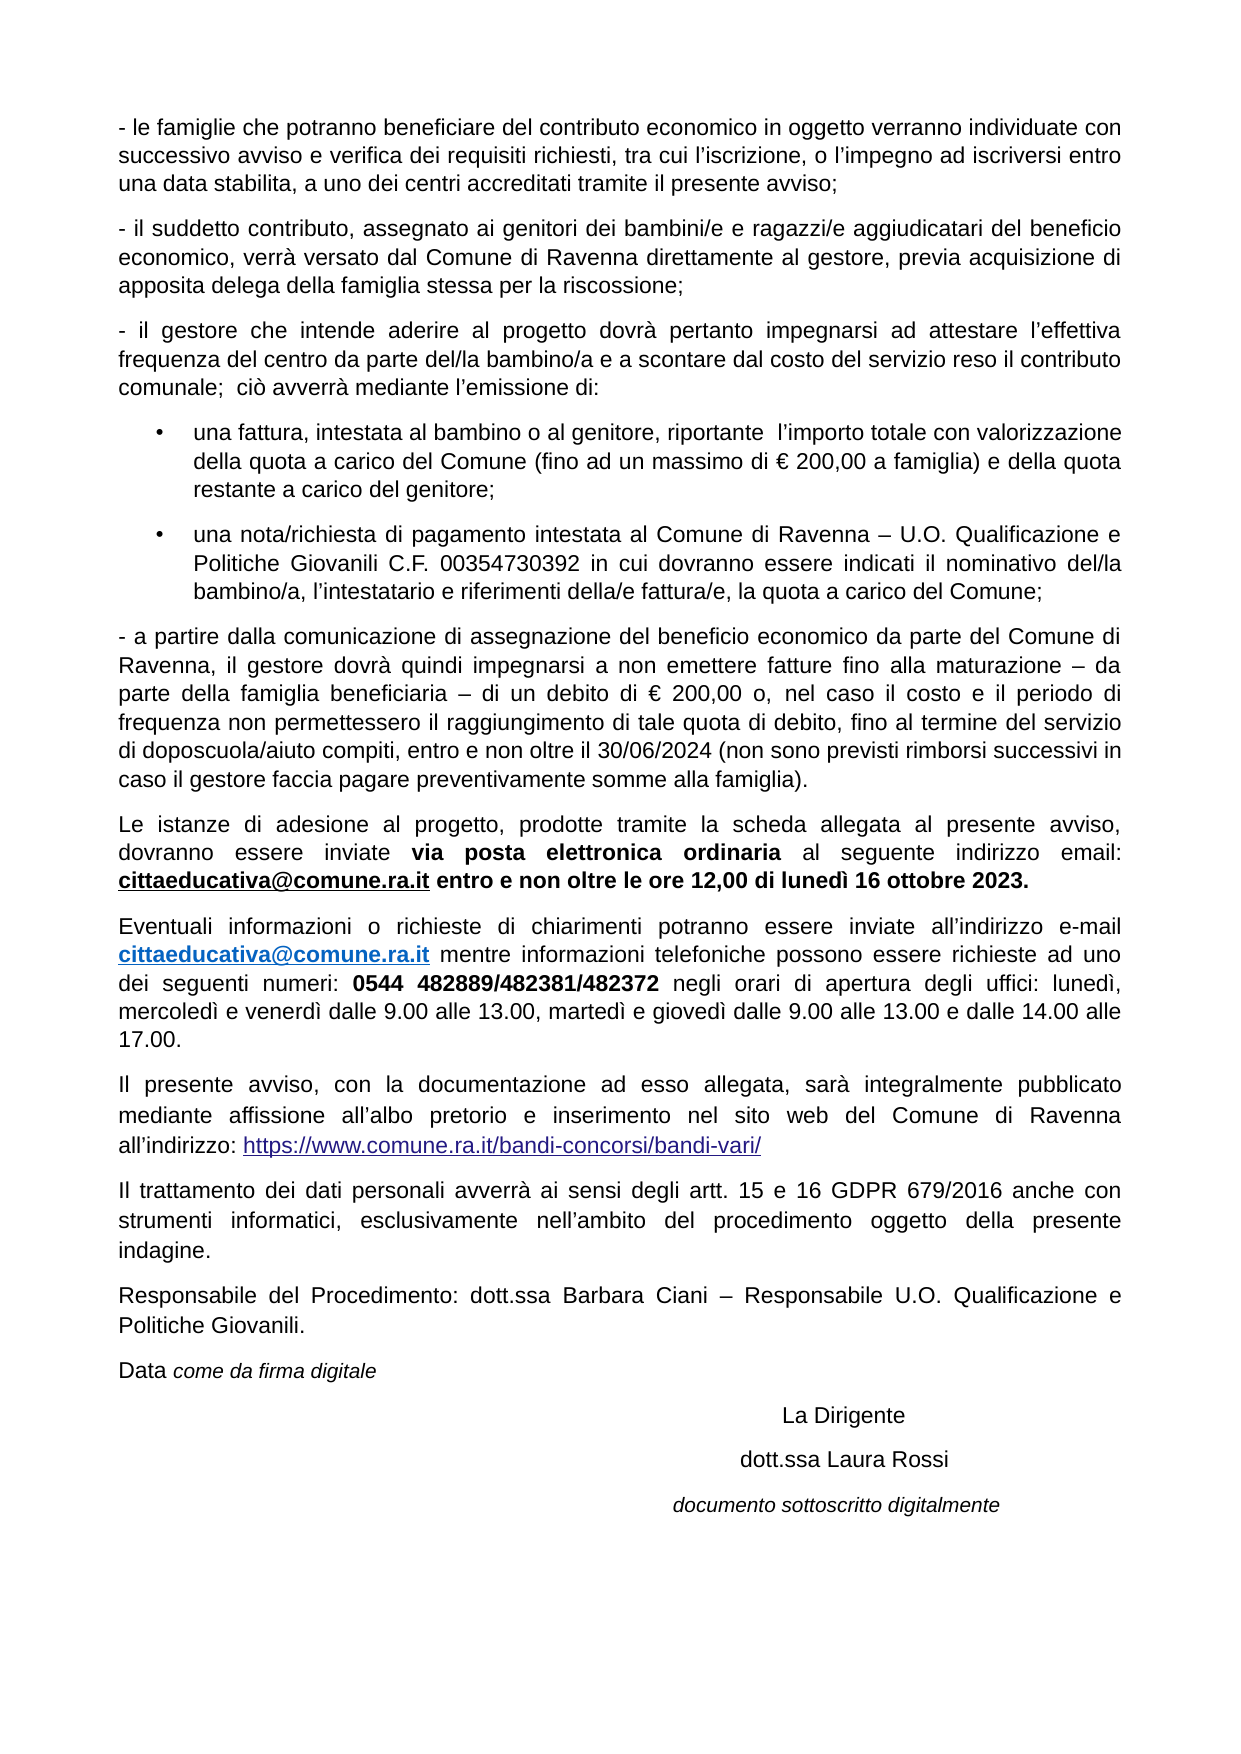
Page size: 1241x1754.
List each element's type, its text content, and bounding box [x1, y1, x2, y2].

text Il trattamento dei dati personali avverrà ai sensi degli artt. 15 e 16 GDPR 679/2016 anche con strumenti informatici, esclusivamente nell’ambito del procedimento oggetto della presente indagine. [118, 1177, 1122, 1263]
text - a partire dalla comunicazione di assegnazione del beneficio economico da parte del Comune di Ravenna, il gestore dovrà quindi impegnarsi a non emettere fatture fino alla maturazione – da parte della famiglia beneficiaria – di un debito di € 200,00 o, nel caso il costo e il periodo di frequenza non permettessero il raggiungimento di tale quota di debito, fino al termine del servizio di doposcuola/aiuto compiti, entro e non oltre il 30/06/2024 (non sono previsti rimborsi successivi in caso il gestore faccia pagare preventivamente somme alla famiglia). [118, 623, 1122, 792]
text La Dirigente [118, 1402, 1122, 1428]
text dott.ssa Laura Rossi [118, 1446, 1122, 1473]
text Il presente avviso, con la documentazione ad esso allegata, sarà integralmente pubblicato mediante affissione all’albo pretorio e inserimento nel sito web del Comune di Ravenna all’indirizzo: https://www.comune.ra.it/bandi-concorsi/bandi-vari/ [118, 1071, 1122, 1158]
text - le famiglie che potranno beneficiare del contributo economico in oggetto verranno individuate con successivo avviso e verifica dei requisiti richiesti, tra cui l’iscrizione, o l’impegno ad iscriversi entro una data stabilita, a uno dei centri accreditati tramite il presente avviso; [118, 113, 1122, 197]
text Le istanze di adesione al progetto, prodotte tramite la scheda allegata al presente avviso, dovranno essere inviate via posta elettronica ordinaria al seguente indirizzo email: cittaeducativa@comune.ra.it entro e non oltre le ore 12,00 di lunedì 16 ottobre 2023. [118, 811, 1122, 894]
text - il suddetto contributo, assegnato ai genitori dei bambini/e e ragazzi/e aggiudicatari del beneficio economico, verrà versato dal Comune di Ravenna direttamente al gestore, previa acquisizione di apposita delega della famiglia stessa per la riscossione; [118, 215, 1122, 299]
text Data come da firma digitale [118, 1357, 1122, 1383]
list una nota/richiesta di pagamento intestata al Comune di Ravenna – U.O. Qualificazione e Politiche Giovanili C.F. 00354730392 in cui dovranno essere indicati il nominativo del/la bambino/a, l’intestatario e riferimenti della/e fattura/e, la quota a carico del Comune; [156, 521, 1122, 604]
list una fattura, intestata al bambino o al genitore, riportante l’importo totale con valorizzazione della quota a carico del Comune (fino ad un massimo di € 200,00 a famiglia) e della quota restante a carico del genitore; [156, 419, 1122, 503]
text documento sottoscritto digitalmente [118, 1491, 1122, 1518]
text Responsabile del Procedimento: dott.ssa Barbara Ciani – Responsabile U.O. Qualificazione e Politiche Giovanili. [118, 1282, 1122, 1338]
text Eventuali informazioni o richieste di chiarimenti potranno essere inviate all’indirizzo e-mail cittaeducativa@comune.ra.it mentre informazioni telefoniche possono essere richieste ad uno dei seguenti numeri: 0544 482889/482381/482372 negli orari di apertura degli uffici: lunedì, mercoledì e venerdì dalle 9.00 alle 13.00, martedì e giovedì dalle 9.00 alle 13.00 e dalle 14.00 alle 17.00. [118, 913, 1122, 1053]
text - il gestore che intende aderire al progetto dovrà pertanto impegnarsi ad attestare l’effettiva frequenza del centro da parte del/la bambino/a e a scontare dal costo del servizio reso il contributo comunale; ciò avverrà mediante l’emissione di: [118, 317, 1122, 401]
